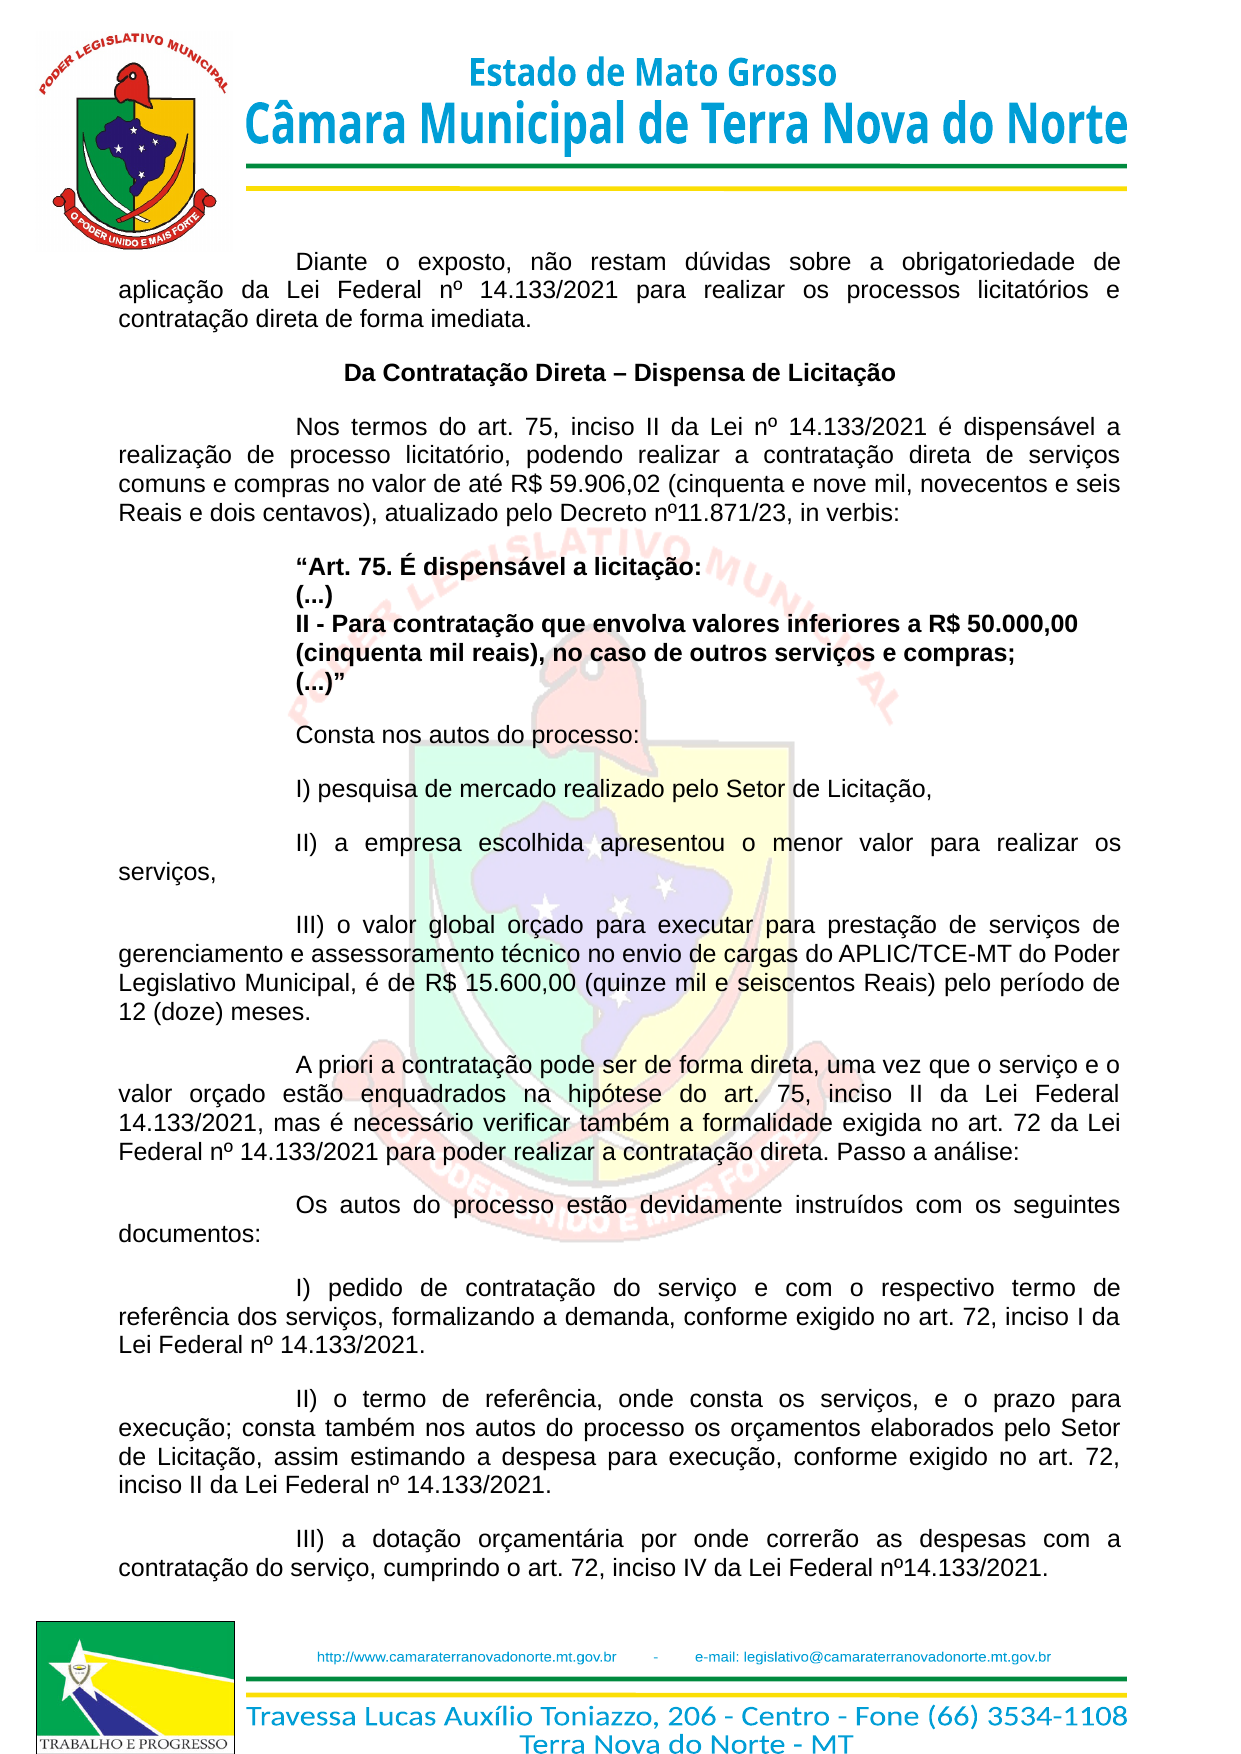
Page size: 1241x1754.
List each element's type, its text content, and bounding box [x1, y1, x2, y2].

text Nos termos do art. 75, inciso II da Lei nº 14.133/2021 é dispensável a realização de processo licitatório, podendo realizar a contratação direta de serviços comuns e compras no valor de até R$ 59.906,02 (cinquenta e nove mil, novecentos e seis Reais e dois centavos), atualizado pelo Decreto nº11.871/23, in verbis: [118, 411, 1122, 526]
text A priori a contratação pode ser de forma direta, uma vez que o serviço e o valor orçado estão enquadrados na hipótese do art. 75, inciso II da Lei Federal 14.133/2021, mas é necessário verificar também a formalidade exigida no art. 72 da Lei Federal nº 14.133/2021 para poder realizar a contratação direta. Passo a análise: [918, 1050, 1122, 1165]
text (cinquenta mil reais), no caso de outros serviços e compras; [918, 638, 1122, 666]
picture [813, 1651, 823, 1661]
picture [37, 1622, 234, 1754]
text Consta nos autos do processo: [118, 720, 275, 749]
text I) pesquisa de mercado realizado pelo Setor de Licitação, [918, 774, 1122, 803]
text II) a empresa escolhida apresentou o menor valor para realizar os serviços, [118, 828, 275, 885]
text Os autos do processo estão devidamente instruídos com os seguintes documentos: [118, 1190, 275, 1248]
text I) pedido de contratação do serviço e com o respectivo termo de referência dos serviços, formalizando a demanda, conforme exigido no art. 72, inciso I da Lei Federal nº 14.133/2021. [118, 1273, 1122, 1359]
text II) o termo de referência, onde consta os serviços, e o prazo para execução; consta também nos autos do processo os orçamentos elaborados pelo Setor de Licitação, assim estimando a despesa para execução, conforme exigido no art. 72, inciso II da Lei Federal nº 14.133/2021. [118, 1384, 1122, 1499]
text Diante o exposto, não restam dúvidas sobre a obrigatoriedade de aplicação da Lei Federal nº 14.133/2021 para realizar os processos licitatórios e contratação direta de forma imediata. [118, 246, 1122, 333]
text II) a empresa escolhida apresentou o menor valor para realizar os serviços, [918, 828, 1122, 885]
text (...) [918, 580, 1122, 609]
text I) pesquisa de mercado realizado pelo Setor de Licitação, [118, 774, 275, 803]
picture [35, 31, 233, 252]
text II - Para contratação que envolva valores inferiores a R$ 50.000,00 [918, 609, 1122, 638]
text “Art. 75. É dispensável a licitação: [918, 551, 1122, 580]
text Consta nos autos do processo: [918, 720, 1122, 749]
text III) o valor global orçado para executar para prestação de serviços de gerenciamento e assessoramento técnico no envio de cargas do APLIC/TCE-MT do Poder Legislativo Municipal, é de R$ 15.600,00 (quinze mil e seiscentos Reais) pelo período de 12 (doze) meses. [118, 910, 275, 1025]
text III) o valor global orçado para executar para prestação de serviços de gerenciamento e assessoramento técnico no envio de cargas do APLIC/TCE-MT do Poder Legislativo Municipal, é de R$ 15.600,00 (quinze mil e seiscentos Reais) pelo período de 12 (doze) meses. [918, 910, 1122, 1025]
text (...)” [918, 666, 1122, 695]
text Da Contratação Direta – Dispensa de Licitação [118, 358, 1122, 386]
text Os autos do processo estão devidamente instruídos com os seguintes documentos: [918, 1190, 1122, 1248]
text III) a dotação orçamentária por onde correrão as despesas com a contratação do serviço, cumprindo o art. 72, inciso IV da Lei Federal nº14.133/2021. [118, 1524, 1122, 1581]
text A priori a contratação pode ser de forma direta, uma vez que o serviço e o valor orçado estão enquadrados na hipótese do art. 75, inciso II da Lei Federal 14.133/2021, mas é necessário verificar também a formalidade exigida no art. 72 da Lei Federal nº 14.133/2021 para poder realizar a contratação direta. Passo a análise: [118, 1050, 275, 1165]
